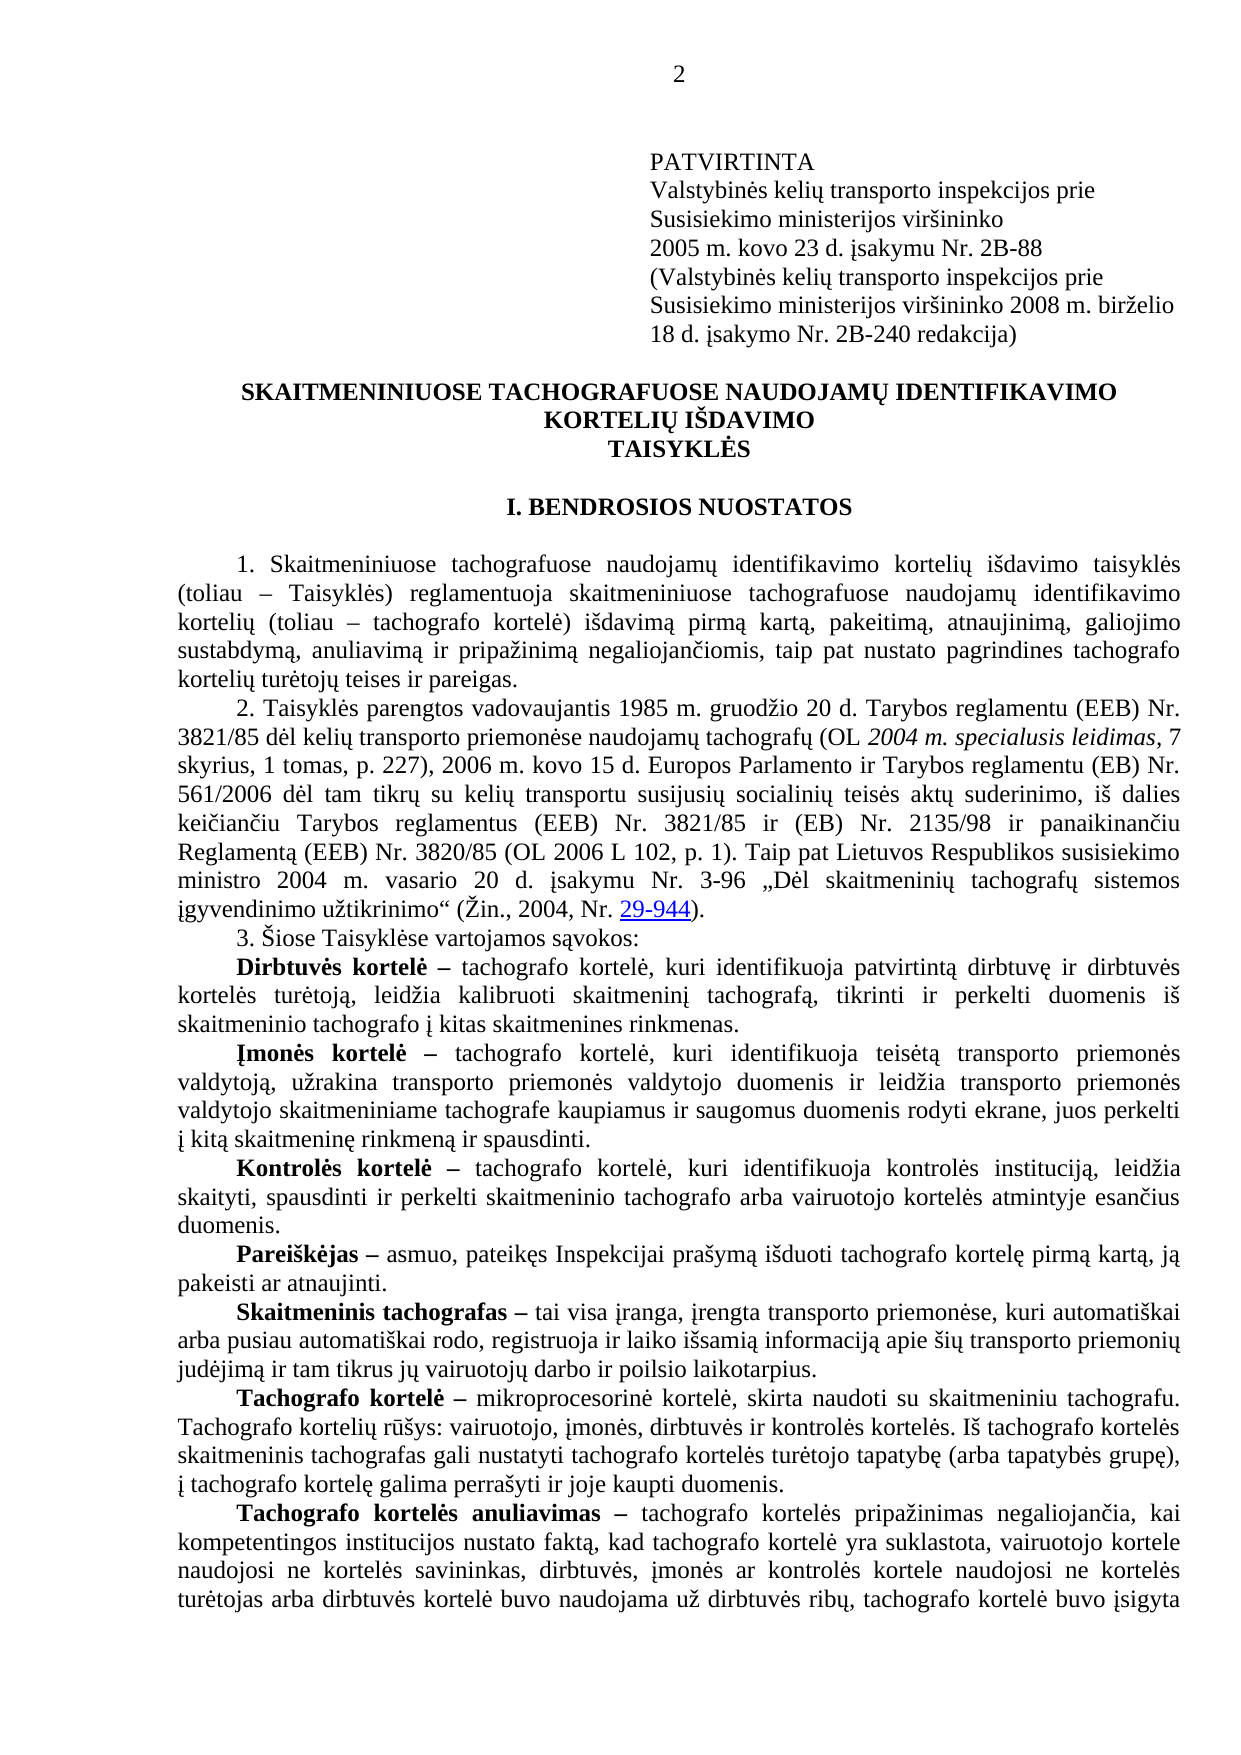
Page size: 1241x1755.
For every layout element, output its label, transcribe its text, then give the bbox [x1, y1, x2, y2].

text Kontrolės kortelė – tachografo kortelė, kuri identifikuoja kontrolės instituciją, leidžia skaityti, spausdinti ir perkelti skaitmeninio tachografo arba vairuotojo kortelės atmintyje esančius duomenis. [177, 1153, 1181, 1239]
text I. BENDROSIOS NUOSTATOS [177, 492, 1181, 521]
text Tachografo kortelė – mikroprocesorinė kortelė, skirta naudoti su skaitmeniniu tachografu. Tachografo kortelių rūšys: vairuotojo, įmonės, dirbtuvės ir kontrolės kortelės. Iš tachografo kortelės skaitmeninis tachografas gali nustatyti tachografo kortelės turėtojo tapatybę (arba tapatybės grupę), į tachografo kortelę galima perrašyti ir joje kaupti duomenis. [177, 1383, 1181, 1498]
text Įmonės kortelė – tachografo kortelė, kuri identifikuoja teisėtą transporto priemonės valdytoją, užrakina transporto priemonės valdytojo duomenis ir leidžia transporto priemonės valdytojo skaitmeniniame tachografe kaupiamus ir saugomus duomenis rodyti ekrane, juos perkelti į kitą skaitmeninę rinkmeną ir spausdinti. [177, 1038, 1181, 1153]
text Dirbtuvės kortelė – tachografo kortelė, kuri identifikuoja patvirtintą dirbtuvę ir dirbtuvės kortelės turėtoją, leidžia kalibruoti skaitmeninį tachografą, tikrinti ir perkelti duomenis iš skaitmeninio tachografo į kitas skaitmenines rinkmenas. [177, 952, 1181, 1038]
text Valstybinės kelių transporto inspekcijos prie Susisiekimo ministerijos viršininko [649, 176, 1181, 233]
text 2. Taisyklės parengtos vadovaujantis 1985 m. gruodžio 20 d. Tarybos reglamentu (EEB) Nr. 3821/85 dėl kelių transporto priemonėse naudojamų tachografų (OL 2004 m. specialusis leidimas, 7 skyrius, 1 tomas, p. 227), 2006 m. kovo 15 d. Europos Parlamento ir Tarybos reglamentu (EB) Nr. 561/2006 dėl tam tikrų su kelių transportu susijusių socialinių teisės aktų suderinimo, iš dalies keičiančiu Tarybos reglamentus (EEB) Nr. 3821/85 ir (EB) Nr. 2135/98 ir panaikinančiu Reglamentą (EEB) Nr. 3820/85 (OL 2006 L 102, p. 1). Taip pat Lietuvos Respublikos susisiekimo ministro 2004 m. vasario 20 d. įsakymu Nr. 3-96 „Dėl skaitmeninių tachografų sistemos įgyvendinimo užtikrinimo“ (Žin., 2004, Nr. 29-944). [177, 693, 1181, 923]
text 1. Skaitmeniniuose tachografuose naudojamų identifikavimo kortelių išdavimo taisyklės (toliau – Taisyklės) reglamentuoja skaitmeniniuose tachografuose naudojamų identifikavimo kortelių (toliau – tachografo kortelė) išdavimą pirmą kartą, pakeitimą, atnaujinimą, galiojimo sustabdymą, anuliavimą ir pripažinimą negaliojančiomis, taip pat nustato pagrindines tachografo kortelių turėtojų teises ir pareigas. [177, 549, 1181, 693]
text Tachografo kortelės anuliavimas – tachografo kortelės pripažinimas negaliojančia, kai kompetentingos institucijos nustato faktą, kad tachografo kortelė yra suklastota, vairuotojo kortele naudojosi ne kortelės savininkas, dirbtuvės, įmonės ar kontrolės kortele naudojosi ne kortelės turėtojas arba dirbtuvės kortelė buvo naudojama už dirbtuvės ribų, tachografo kortelė buvo įsigyta [177, 1498, 1181, 1613]
text Skaitmeninis tachografas – tai visa įranga, įrengta transporto priemonėse, kuri automatiškai arba pusiau automatiškai rodo, registruoja ir laiko išsamią informaciją apie šių transporto priemonių judėjimą ir tam tikrus jų vairuotojų darbo ir poilsio laikotarpius. [177, 1297, 1181, 1383]
text (Valstybinės kelių transporto inspekcijos prie Susisiekimo ministerijos viršininko 2008 m. birželio 18 d. įsakymo Nr. 2B-240 redakcija) [649, 262, 1181, 348]
text 2005 m. kovo 23 d. įsakymu Nr. 2B-88 [649, 233, 1181, 262]
text PATVIRTINTA [649, 147, 1181, 176]
text SKAITMENINIUOSE TACHOGRAFUOSE NAUDOJAMŲ IDENTIFIKAVIMO KORTELIŲ IŠDAVIMO [177, 377, 1181, 434]
text Pareiškėjas – asmuo, pateikęs Inspekcijai prašymą išduoti tachografo kortelę pirmą kartą, ją pakeisti ar atnaujinti. [177, 1239, 1181, 1297]
text 3. Šiose Taisyklėse vartojamos sąvokos: [177, 923, 1181, 952]
text TAISYKLĖS [177, 434, 1181, 463]
